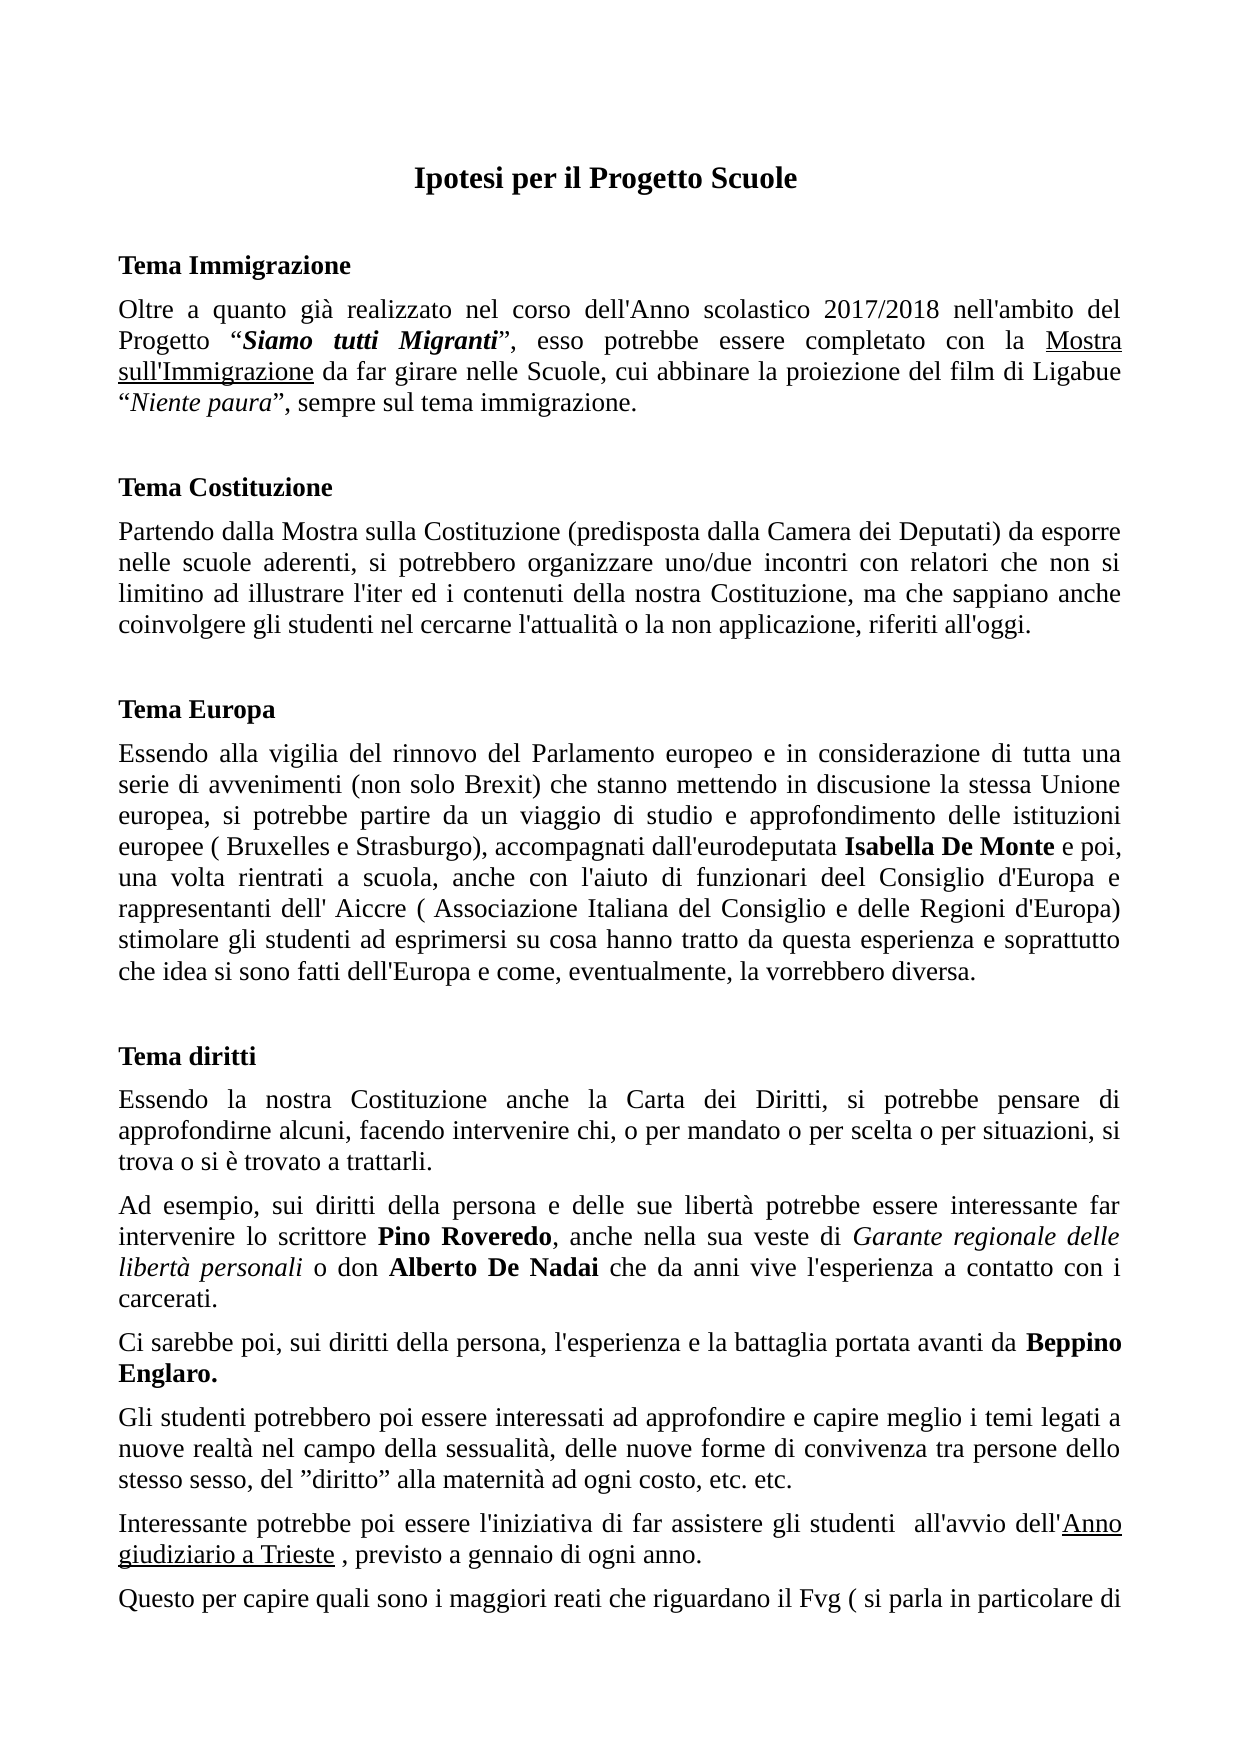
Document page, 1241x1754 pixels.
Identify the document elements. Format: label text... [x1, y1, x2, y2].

text Essendo la nostra Costituzione anche la Carta dei Diritti, si potrebbe pensare di approfondirne alcuni, facendo intervenire chi, o per mandato o per scelta o per situazioni, si trova o si è trovato a trattarli. [118, 1083, 1122, 1177]
text Partendo dalla Mostra sulla Costituzione (predisposta dalla Camera dei Deputati) da esporre nelle scuole aderenti, si potrebbero organizzare uno/due incontri con relatori che non si limitino ad illustrare l'iter ed i contenuti della nostra Costituzione, ma che sappiano anche coinvolgere gli studenti nel cercarne l'attualità o la non applicazione, riferiti all'oggi. [118, 515, 1122, 639]
text Gli studenti potrebbero poi essere interessati ad approfondire e capire meglio i temi legati a nuove realtà nel campo della sessualità, delle nuove forme di convivenza tra persone dello stesso sesso, del ”diritto” alla maternità ad ogni costo, etc. etc. [118, 1401, 1122, 1494]
text Questo per capire quali sono i maggiori reati che riguardano il Fvg ( si parla in particolare di [118, 1582, 1122, 1613]
text Ci sarebbe poi, sui diritti della persona, l'esperienza e la battaglia portata avanti da Beppino Englaro. [118, 1326, 1122, 1388]
text Tema diritti [118, 1039, 1122, 1071]
text Tema Europa [118, 693, 1122, 724]
text Tema Immigrazione [118, 249, 1122, 280]
text Interessante potrebbe poi essere l'iniziativa di far assistere gli studenti all'avvio dell'Anno giudiziario a Trieste , previsto a gennaio di ogni anno. [118, 1507, 1122, 1569]
text Ipotesi per il Progetto Scuole [118, 159, 1122, 195]
text Ad esempio, sui diritti della persona e delle sue libertà potrebbe essere interessante far intervenire lo scrittore Pino Roveredo, anche nella sua veste di Garante regionale delle libertà personali o don Alberto De Nadai che da anni vive l'esperienza a contatto con i carcerati. [118, 1189, 1122, 1314]
text Oltre a quanto già realizzato nel corso dell'Anno scolastico 2017/2018 nell'ambito del Progetto “Siamo tutti Migranti”, esso potrebbe essere completato con la Mostra sull'Immigrazione da far girare nelle Scuole, cui abbinare la proiezione del film di Ligabue “Niente paura”, sempre sul tema immigrazione. [118, 293, 1122, 417]
text Essendo alla vigilia del rinnovo del Parlamento europeo e in considerazione di tutta una serie di avvenimenti (non solo Brexit) che stanno mettendo in discusione la stessa Unione europea, si potrebbe partire da un viaggio di studio e approfondimento delle istituzioni europee ( Bruxelles e Strasburgo), accompagnati dall'eurodeputata Isabella De Monte e poi, una volta rientrati a scuola, anche con l'aiuto di funzionari deel Consiglio d'Europa e rappresentanti dell' Aiccre ( Associazione Italiana del Consiglio e delle Regioni d'Europa) stimolare gli studenti ad esprimersi su cosa hanno tratto da questa esperienza e soprattutto che idea si sono fatti dell'Europa e come, eventualmente, la vorrebbero diversa. [118, 737, 1122, 986]
text Tema Costituzione [118, 471, 1122, 502]
